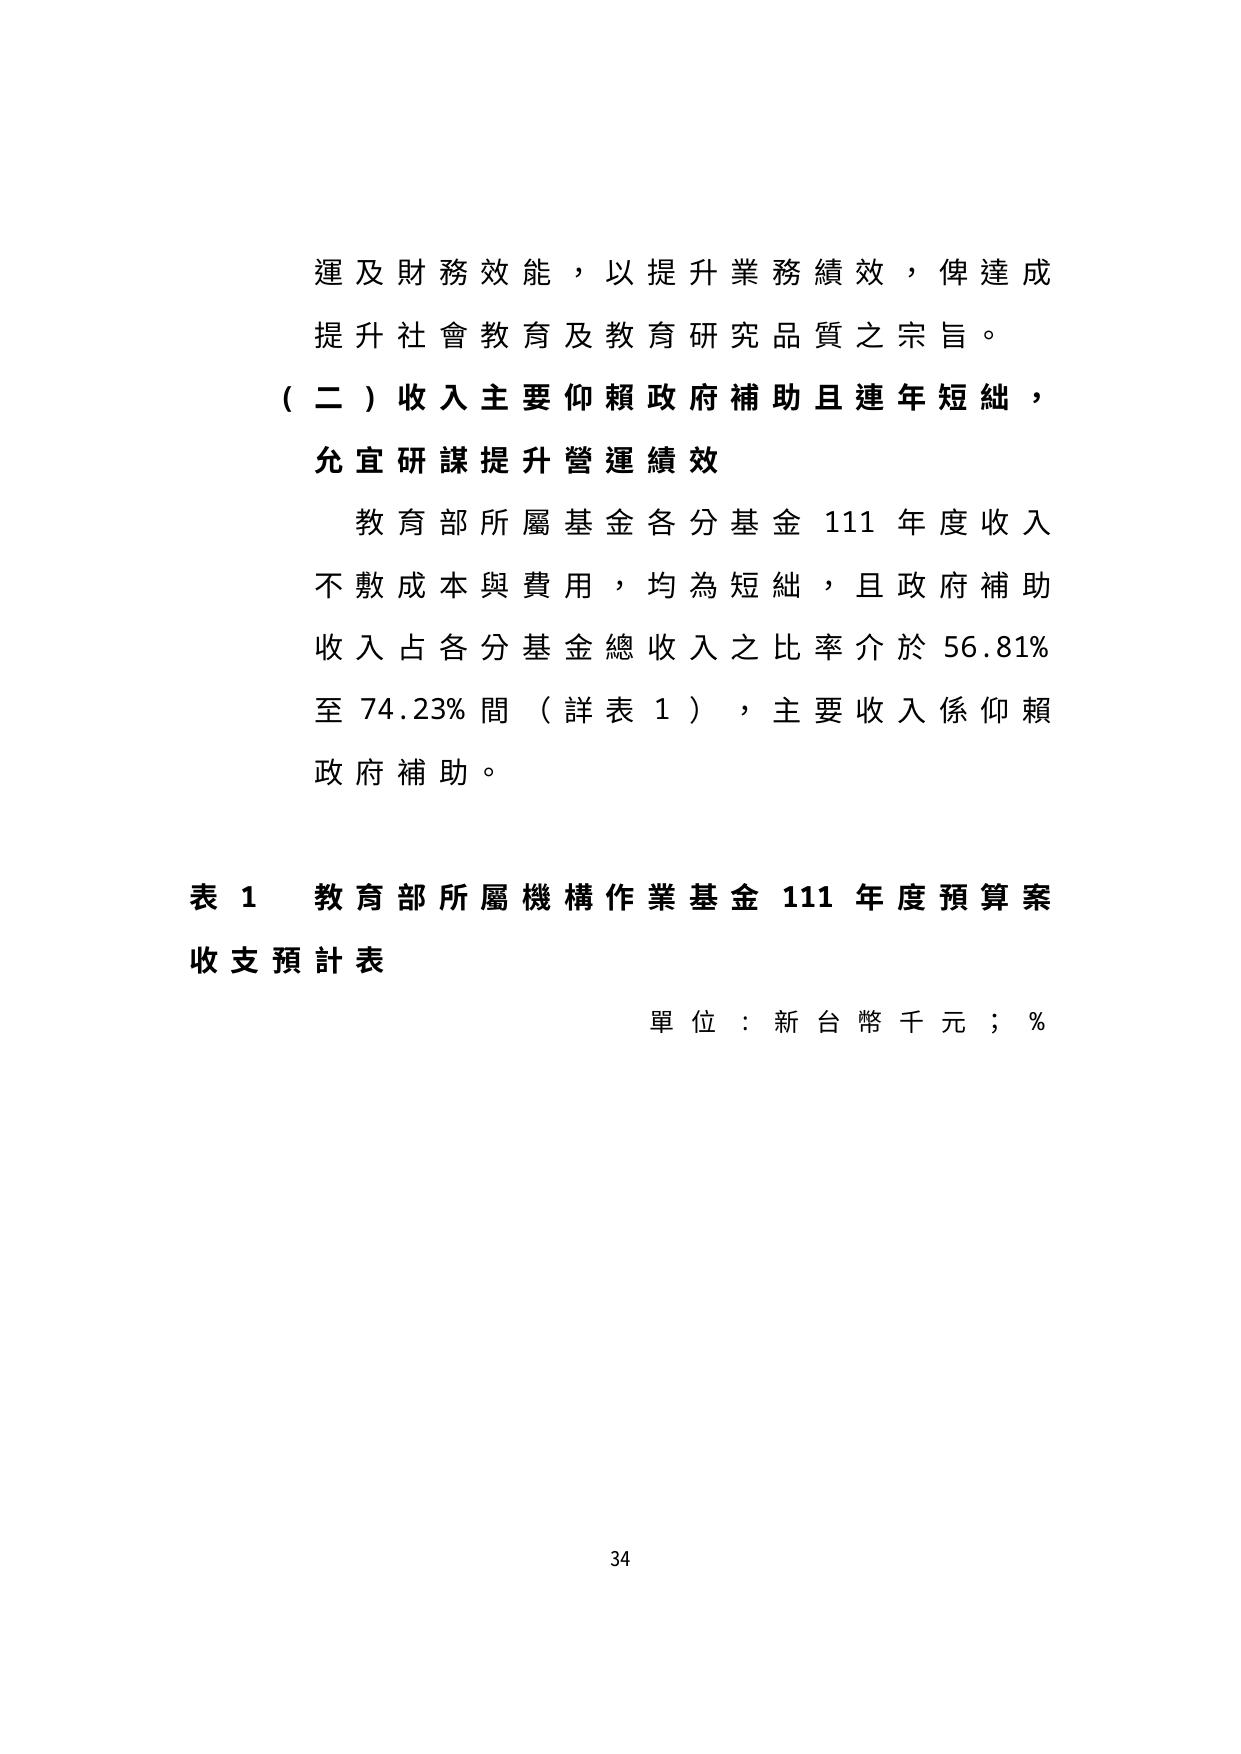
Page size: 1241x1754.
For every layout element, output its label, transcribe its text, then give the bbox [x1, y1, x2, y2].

text (二)收入主要仰賴政府補助且連年短絀，允宜研謀提升營運績效 [242, 354, 1058, 479]
text 表1 教育部所屬機構作業基金111年度預算案收支預計表 [183, 854, 1058, 979]
text 運及財務效能，以提升業務績效，俾達成提升社會教育及教育研究品質之宗旨。 [271, 229, 1058, 354]
text 單位:新台幣千元；% [241, 979, 1058, 1042]
text 教育部所屬基金各分基金111年度收入不敷成本與費用，均為短絀，且政府補助收入占各分基金總收入之比率介於56.81%至74.23%間（詳表1），主要收入係仰賴政府補助。 [271, 479, 1058, 792]
